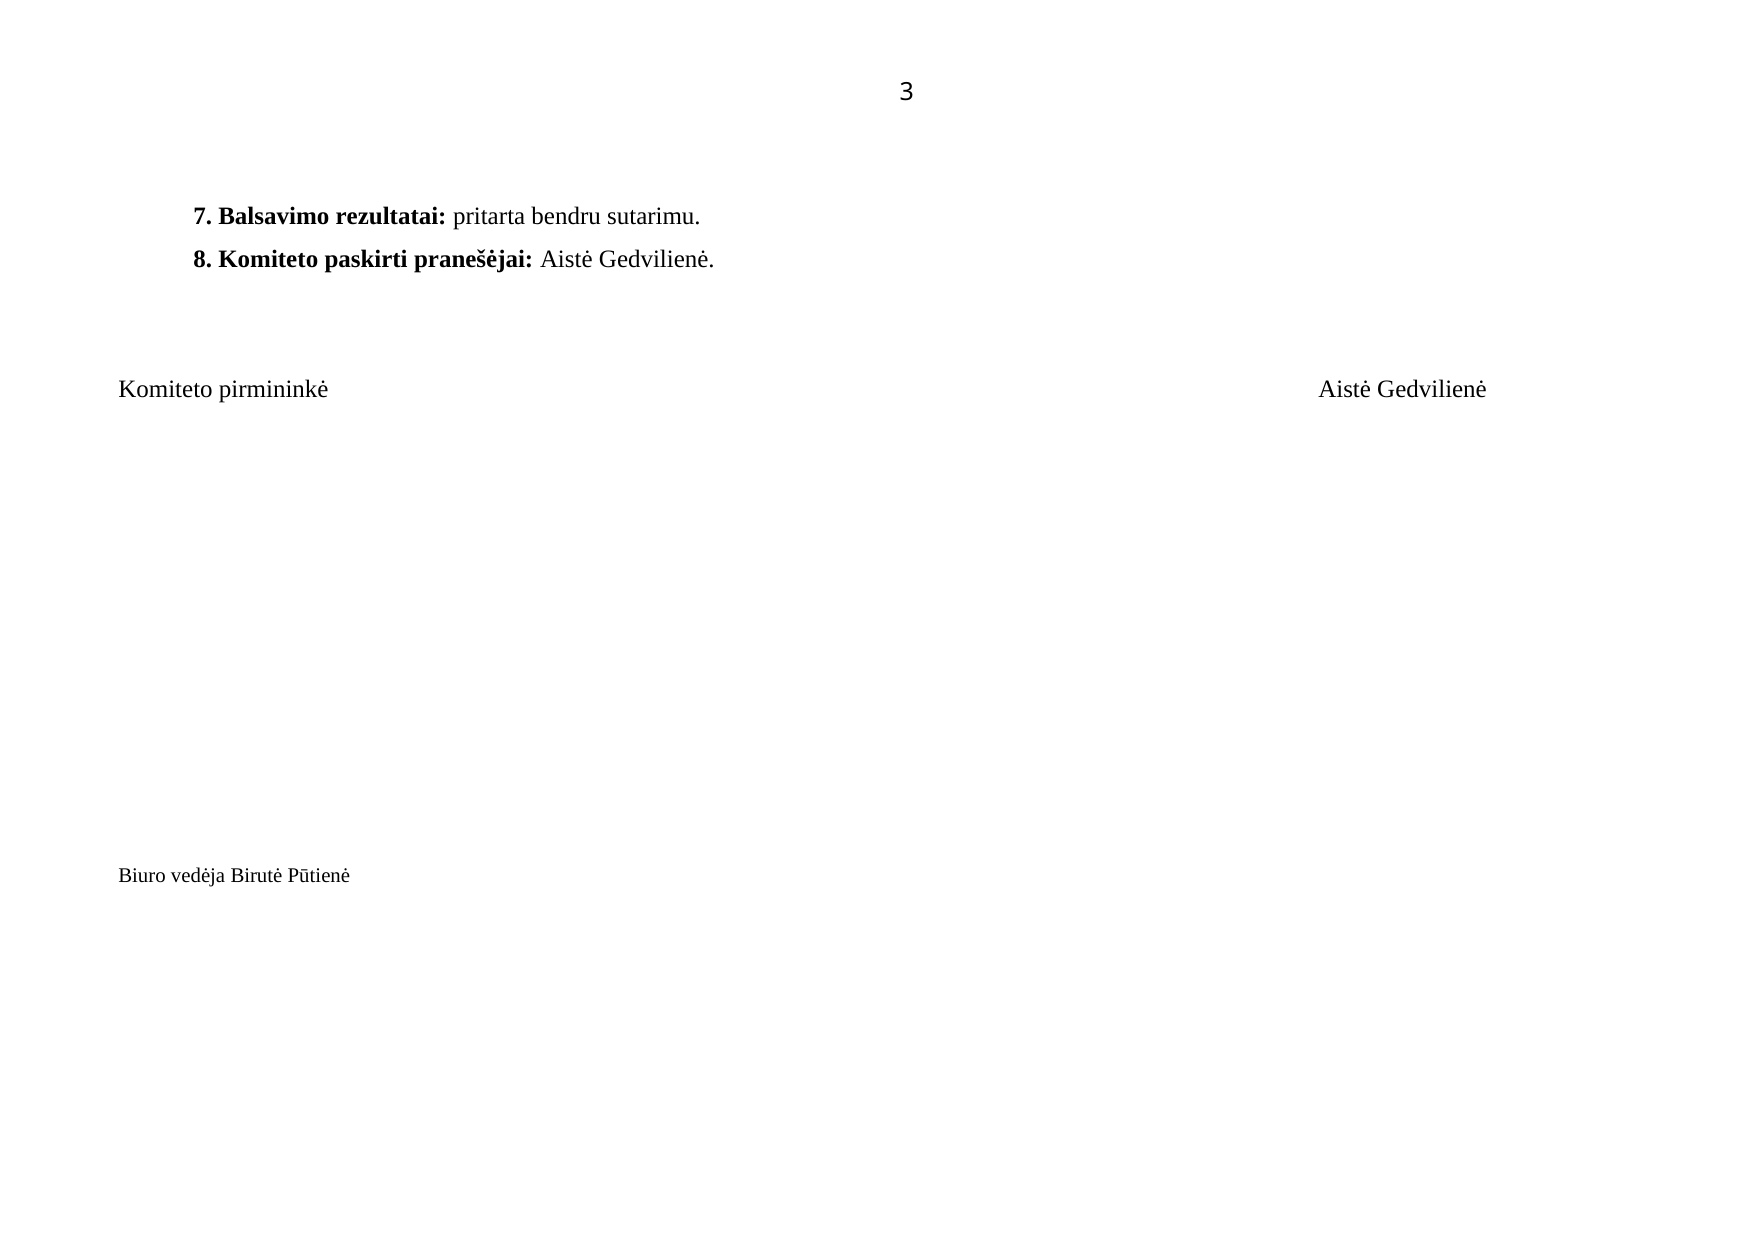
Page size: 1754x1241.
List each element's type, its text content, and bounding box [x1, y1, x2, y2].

text Komiteto pirmininkė (Parašas) Aistė Gedvilienė [118, 374, 1695, 402]
text 8. Komiteto paskirti pranešėjai: Aistė Gedvilienė. [118, 244, 1695, 273]
text 7. Balsavimo rezultatai: pritarta bendru sutarimu. [118, 201, 1695, 230]
text Biuro vedėja Birutė Pūtienė [118, 862, 1695, 887]
